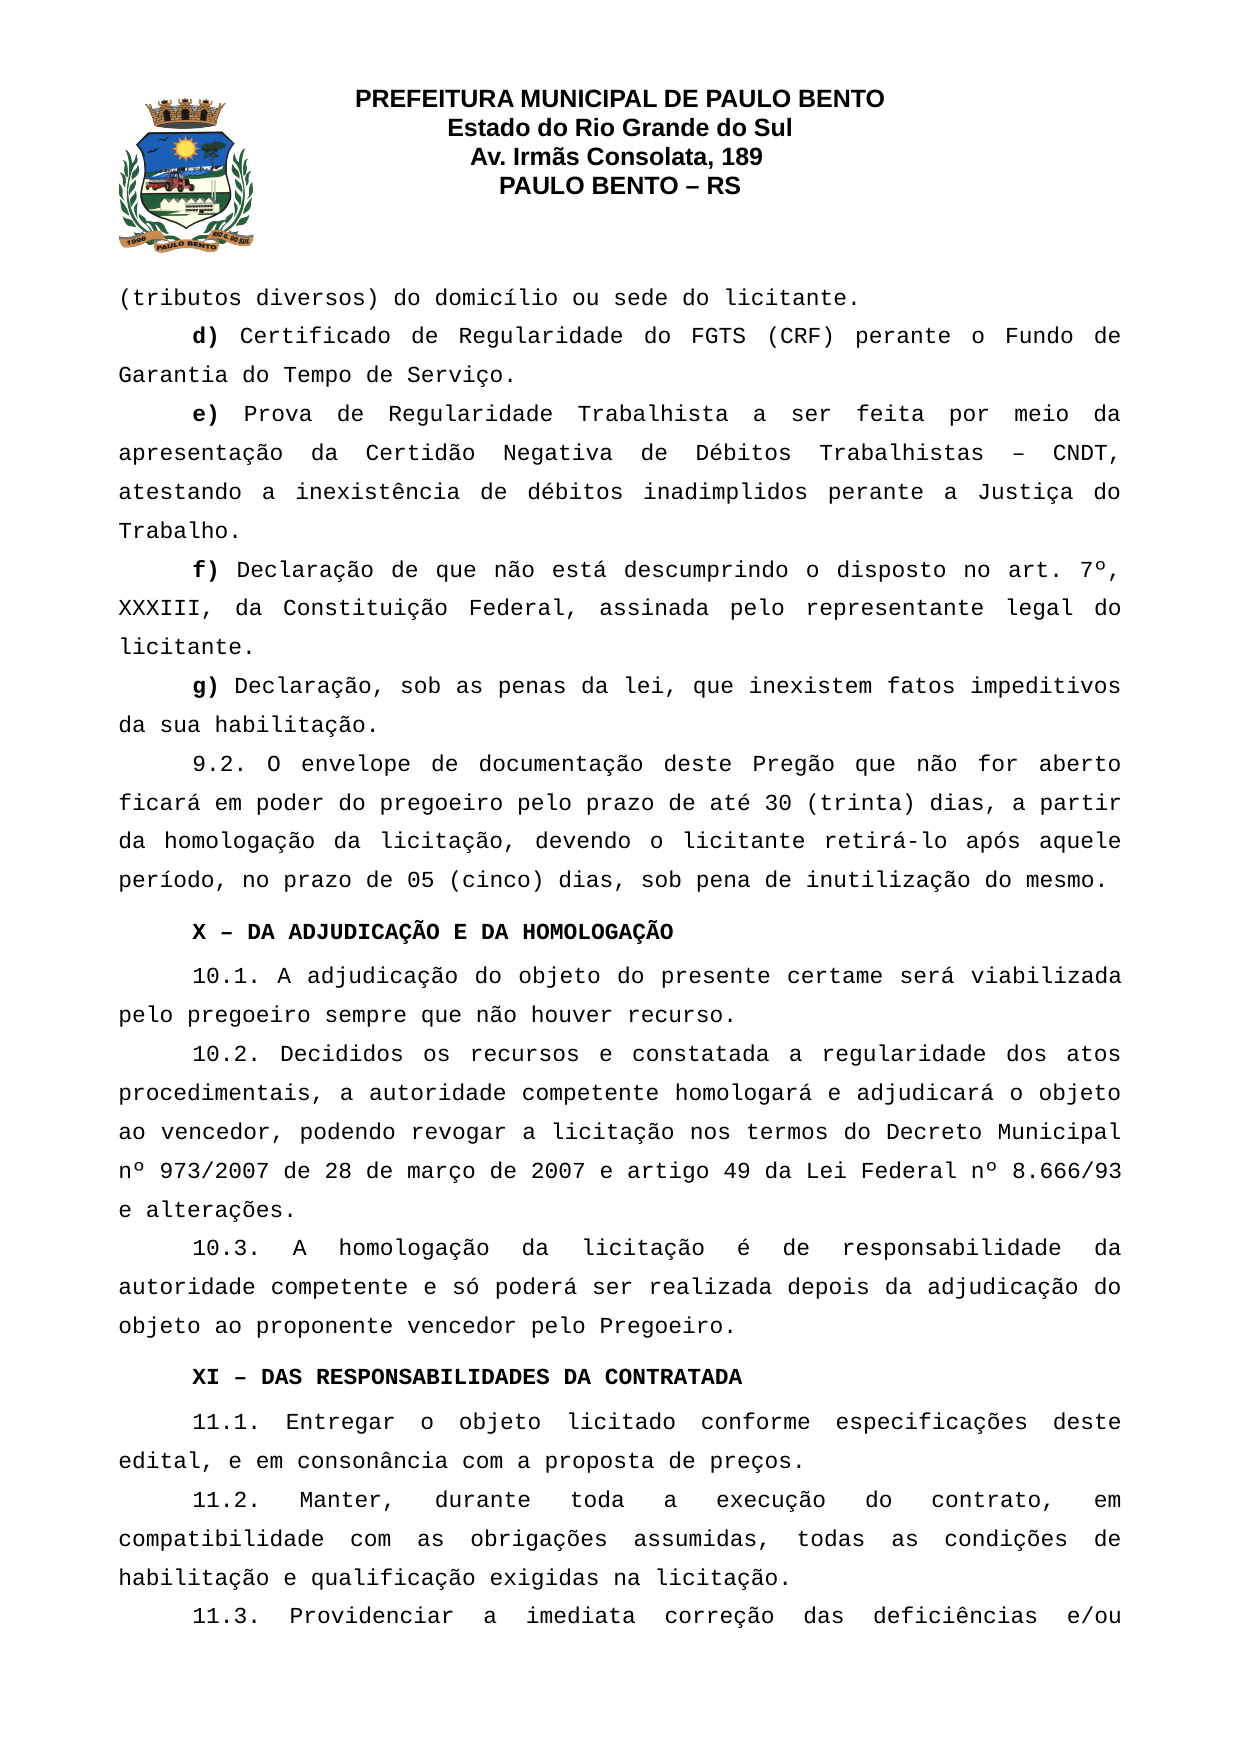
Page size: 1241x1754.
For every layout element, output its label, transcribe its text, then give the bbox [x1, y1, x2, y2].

text 11.2. Manter, durante toda a execução do contrato, em compatibilidade com as obrigações assumidas, todas as condições de habilitação e qualificação exigidas na licitação. [118, 1488, 1122, 1592]
text XI – DAS RESPONSABILIDADES DA CONTRATADA [118, 1366, 1122, 1392]
text 9.2. O envelope de documentação deste Pregão que não for aberto ficará em poder do pregoeiro pelo prazo de até 30 (trinta) dias, a partir da homologação da licitação, devendo o licitante retirá-lo após aquele período, no prazo de 05 (cinco) dias, sob pena de inutilização do mesmo. [118, 752, 1122, 895]
text 11.3. Providenciar a imediata correção das deficiências e/ou [118, 1605, 1122, 1631]
text 10.1. A adjudicação do objeto do presente certame será viabilizada pelo pregoeiro sempre que não houver recurso. [118, 965, 1122, 1029]
text (tributos diversos) do domicílio ou sede do licitante. [118, 286, 1122, 312]
text e) Prova de Regularidade Trabalhista a ser feita por meio da apresentação da Certidão Negativa de Débitos Trabalhistas – CNDT, atestando a inexistência de débitos inadimplidos perante a Justiça do Trabalho. [118, 402, 1122, 545]
text d) Certificado de Regularidade do FGTS (CRF) perante o Fundo de Garantia do Tempo de Serviço. [118, 325, 1122, 389]
text 11.1. Entregar o objeto licitado conforme especificações deste edital, e em consonância com a proposta de preços. [118, 1411, 1122, 1475]
text 10.2. Decididos os recursos e constatada a regularidade dos atos procedimentais, a autoridade competente homologará e adjudicará o objeto ao vencedor, podendo revogar a licitação nos termos do Decreto Municipal nº 973/2007 de 28 de março de 2007 e artigo 49 da Lei Federal nº 8.666/93 e alterações. [118, 1042, 1122, 1224]
text f) Declaração de que não está descumprindo o disposto no art. 7º, XXXIII, da Constituição Federal, assinada pelo representante legal do licitante. [118, 558, 1122, 662]
picture [118, 97, 254, 253]
text 10.3. A homologação da licitação é de responsabilidade da autoridade competente e só poderá ser realizada depois da adjudicação do objeto ao proponente vencedor pelo Pregoeiro. [118, 1237, 1122, 1340]
text g) Declaração, sob as penas da lei, que inexistem fatos impeditivos da sua habilitação. [118, 674, 1122, 739]
text X – DA ADJUDICAÇÃO E DA HOMOLOGAÇÃO [118, 920, 1122, 946]
